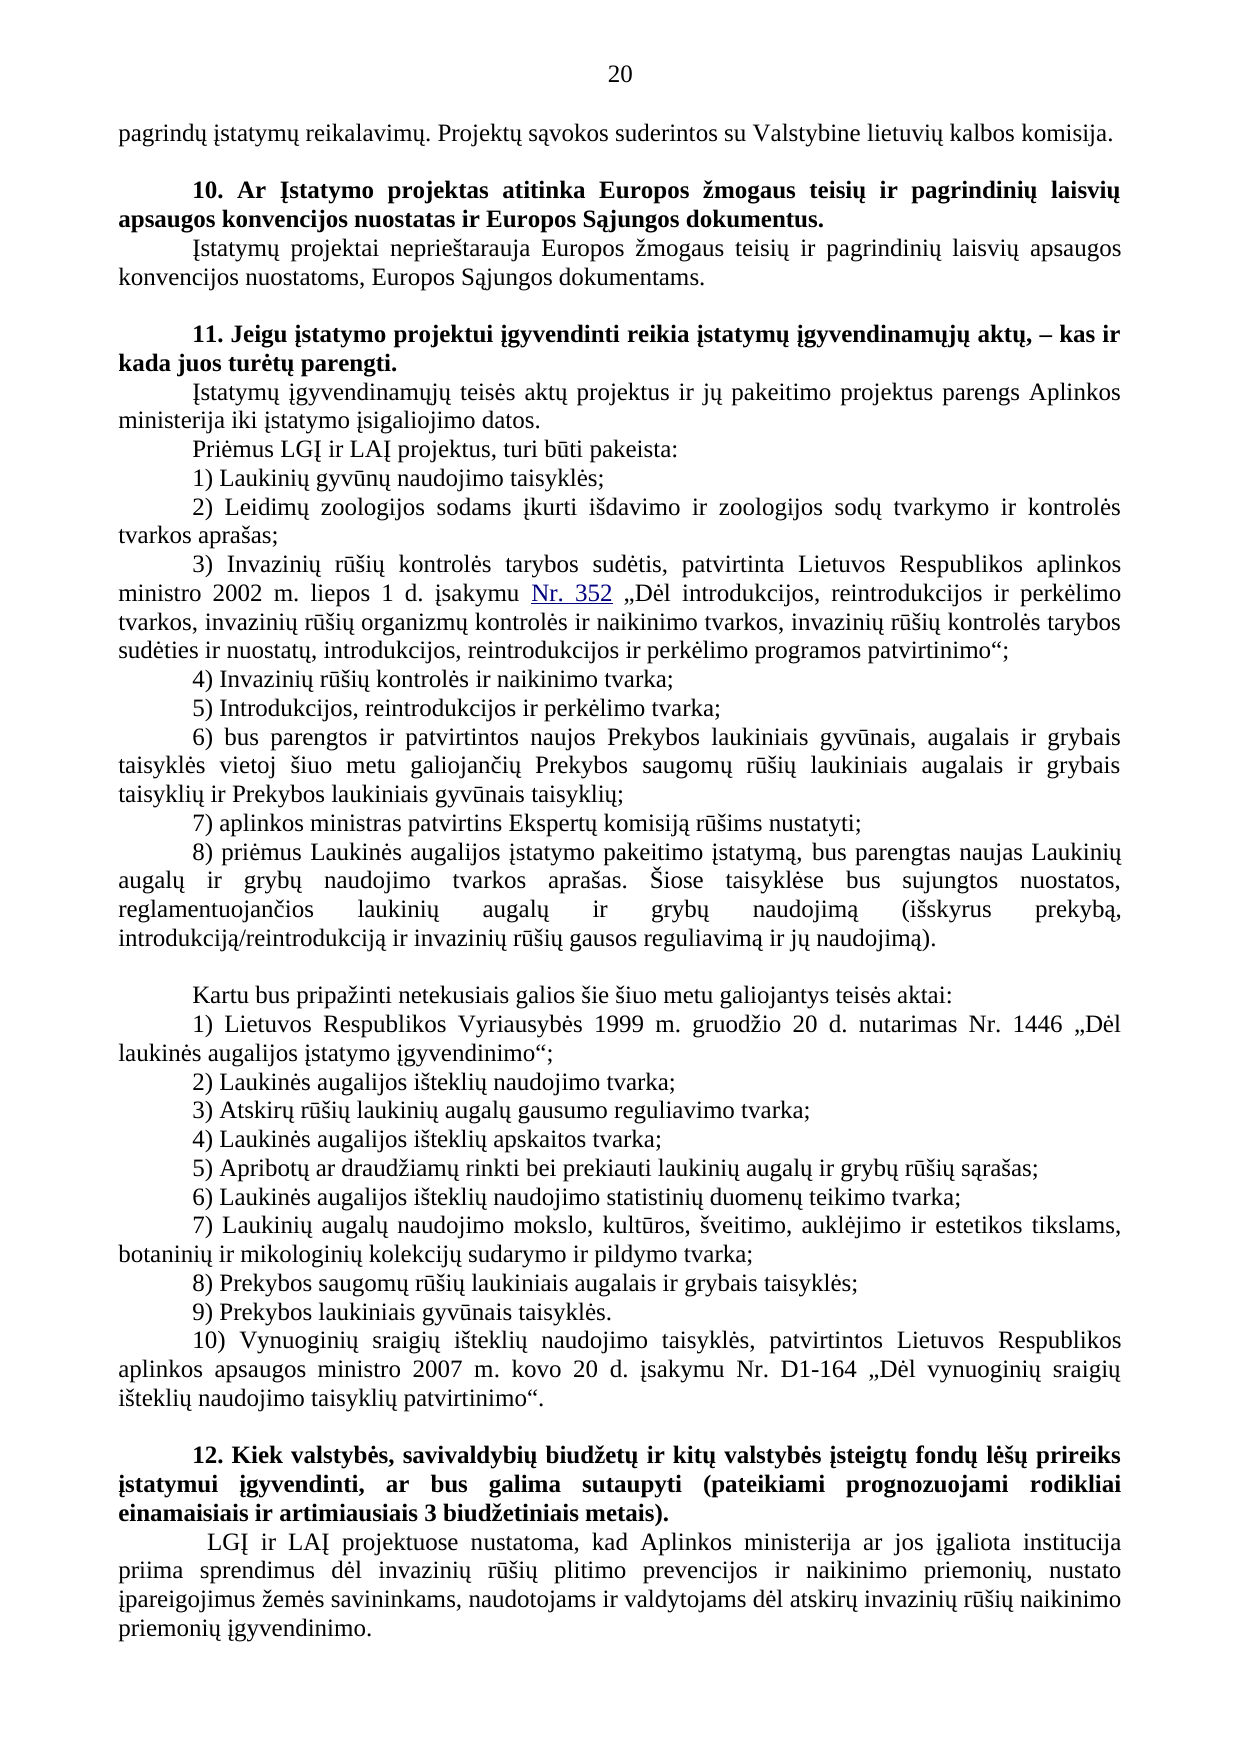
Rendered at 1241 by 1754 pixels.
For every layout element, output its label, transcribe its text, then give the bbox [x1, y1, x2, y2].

text 1) Lietuvos Respublikos Vyriausybės 1999 m. gruodžio 20 d. nutarimas Nr. 1446 „Dėl laukinės augalijos įstatymo įgyvendinimo“; [118, 1009, 1122, 1067]
text 7) Laukinių augalų naudojimo mokslo, kultūros, šveitimo, auklėjimo ir estetikos tikslams, botaninių ir mikologinių kolekcijų sudarymo ir pildymo tvarka; [118, 1211, 1122, 1268]
text Priėmus LGĮ ir LAĮ projektus, turi būti pakeista: [118, 434, 1122, 463]
text 4) Laukinės augalijos išteklių apskaitos tvarka; [118, 1124, 1122, 1153]
text 3) Invazinių rūšių kontrolės tarybos sudėtis, patvirtinta Lietuvos Respublikos aplinkos ministro 2002 m. liepos 1 d. įsakymu Nr. 352 „Dėl introdukcijos, reintrodukcijos ir perkėlimo tvarkos, invazinių rūšių organizmų kontrolės ir naikinimo tvarkos, invazinių rūšių kontrolės tarybos sudėties ir nuostatų, introdukcijos, reintrodukcijos ir perkėlimo programos patvirtinimo“; [118, 549, 1122, 664]
text 5) Apribotų ar draudžiamų rinkti bei prekiauti laukinių augalų ir grybų rūšių sąrašas; [118, 1153, 1122, 1182]
text Kartu bus pripažinti netekusiais galios šie šiuo metu galiojantys teisės aktai: [118, 981, 1122, 1009]
text 5) Introdukcijos, reintrodukcijos ir perkėlimo tvarka; [118, 693, 1122, 722]
text Įstatymų projektai neprieštarauja Europos žmogaus teisių ir pagrindinių laisvių apsaugos konvencijos nuostatoms, Europos Sąjungos dokumentams. [118, 233, 1122, 291]
text 10) Vynuoginių sraigių išteklių naudojimo taisyklės, patvirtintos Lietuvos Respublikos aplinkos apsaugos ministro 2007 m. kovo 20 d. įsakymu Nr. D1-164 „Dėl vynuoginių sraigių išteklių naudojimo taisyklių patvirtinimo“. [118, 1326, 1122, 1412]
text 11. Jeigu įstatymo projektui įgyvendinti reikia įstatymų įgyvendinamųjų aktų, – kas ir kada juos turėtų parengti. [118, 319, 1122, 377]
text 12. Kiek valstybės, savivaldybių biudžetų ir kitų valstybės įsteigtų fondų lėšų prireiks įstatymui įgyvendinti, ar bus galima sutaupyti (pateikiami prognozuojami rodikliai einamaisiais ir artimiausiais 3 biudžetiniais metais). [118, 1441, 1122, 1527]
text Įstatymų įgyvendinamųjų teisės aktų projektus ir jų pakeitimo projektus parengs Aplinkos ministerija iki įstatymo įsigaliojimo datos. [118, 377, 1122, 434]
text 2) Laukinės augalijos išteklių naudojimo tvarka; [118, 1067, 1122, 1096]
text 7) aplinkos ministras patvirtins Ekspertų komisiją rūšims nustatyti; [118, 808, 1122, 837]
text pagrindų įstatymų reikalavimų. Projektų sąvokos suderintos su Valstybine lietuvių kalbos komisija. [118, 118, 1122, 147]
text 6) bus parengtos ir patvirtintos naujos Prekybos laukiniais gyvūnais, augalais ir grybais taisyklės vietoj šiuo metu galiojančių Prekybos saugomų rūšių laukiniais augalais ir grybais taisyklių ir Prekybos laukiniais gyvūnais taisyklių; [118, 722, 1122, 808]
text 4) Invazinių rūšių kontrolės ir naikinimo tvarka; [118, 664, 1122, 693]
text 6) Laukinės augalijos išteklių naudojimo statistinių duomenų teikimo tvarka; [118, 1182, 1122, 1211]
text 10. Ar Įstatymo projektas atitinka Europos žmogaus teisių ir pagrindinių laisvių apsaugos konvencijos nuostatas ir Europos Sąjungos dokumentus. [118, 176, 1122, 233]
text 8) priėmus Laukinės augalijos įstatymo pakeitimo įstatymą, bus parengtas naujas Laukinių augalų ir grybų naudojimo tvarkos aprašas. Šiose taisyklėse bus sujungtos nuostatos, reglamentuojančios laukinių augalų ir grybų naudojimą (išskyrus prekybą, introdukciją/reintrodukciją ir invazinių rūšių gausos reguliavimą ir jų naudojimą). [118, 837, 1122, 952]
text LGĮ ir LAĮ projektuose nustatoma, kad Aplinkos ministerija ar jos įgaliota institucija priima sprendimus dėl invazinių rūšių plitimo prevencijos ir naikinimo priemonių, nustato įpareigojimus žemės savininkams, naudotojams ir valdytojams dėl atskirų invazinių rūšių naikinimo priemonių įgyvendinimo. [118, 1527, 1122, 1642]
text 8) Prekybos saugomų rūšių laukiniais augalais ir grybais taisyklės; [118, 1268, 1122, 1297]
text 9) Prekybos laukiniais gyvūnais taisyklės. [118, 1297, 1122, 1326]
text 1) Laukinių gyvūnų naudojimo taisyklės; [118, 463, 1122, 492]
text 3) Atskirų rūšių laukinių augalų gausumo reguliavimo tvarka; [118, 1096, 1122, 1124]
text 2) Leidimų zoologijos sodams įkurti išdavimo ir zoologijos sodų tvarkymo ir kontrolės tvarkos aprašas; [118, 492, 1122, 549]
